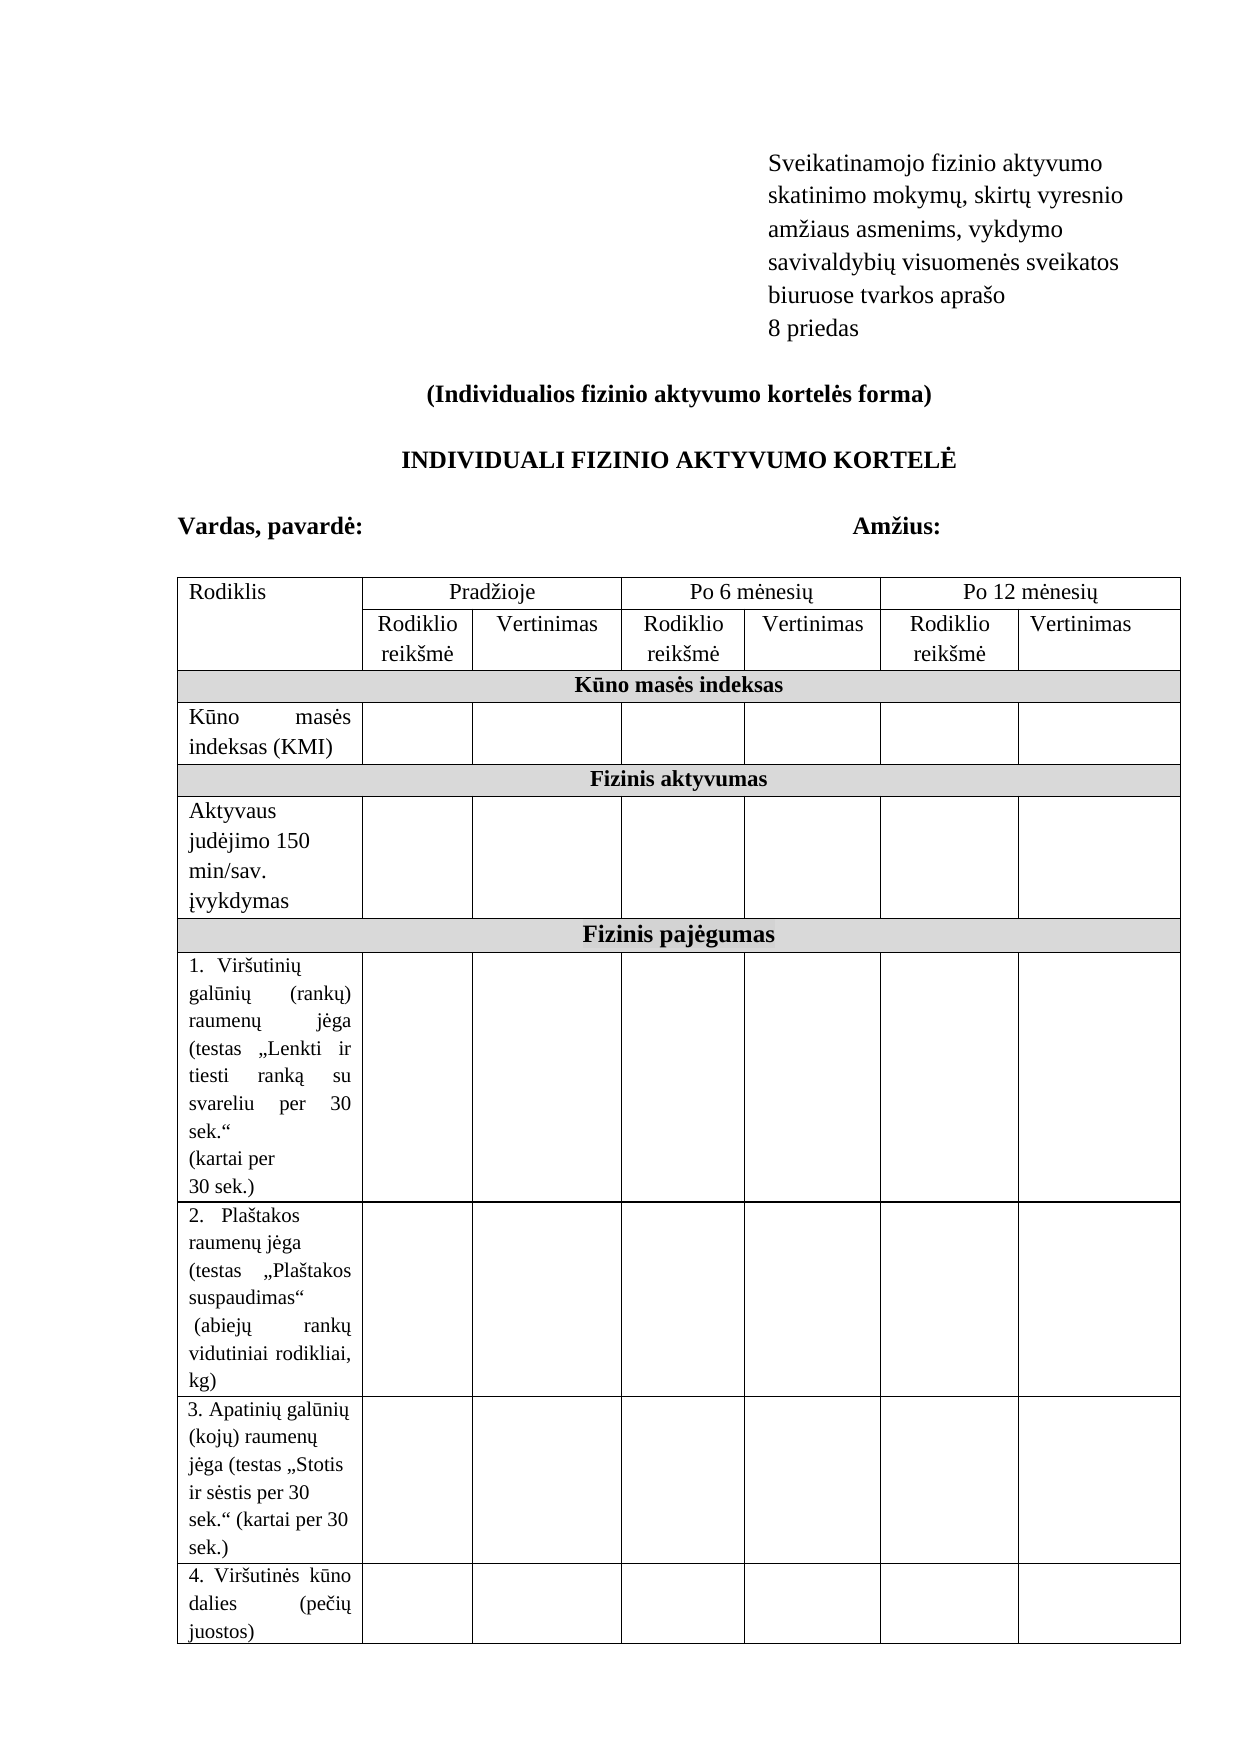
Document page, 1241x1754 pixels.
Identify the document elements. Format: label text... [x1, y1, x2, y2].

table_cell Kūno masės indeksas [178, 671, 1180, 702]
table_cell [473, 703, 621, 764]
table_cell [363, 953, 472, 1201]
table_cell [881, 1203, 1018, 1396]
table_cell Rodiklio reikšmė [881, 610, 1018, 670]
table_cell [363, 1203, 472, 1396]
table_cell Aktyvaus judėjimo 150 min/sav. įvykdymas [178, 797, 362, 918]
table_cell Vertinimas [1019, 610, 1180, 670]
table_cell [881, 1564, 1018, 1643]
table_cell [622, 797, 744, 918]
table_header Pradžioje [363, 578, 621, 608]
table_cell [1019, 1203, 1180, 1396]
table_cell [745, 1564, 880, 1643]
table_cell [745, 1397, 880, 1562]
text INDIVIDUALI FIZINIO AKTYVUMO KORTELĖ [177, 445, 1181, 473]
table_cell Rodiklio reikšmė [622, 610, 744, 670]
table_cell 4. Viršutinės kūno dalies (pečių juostos) [178, 1564, 362, 1643]
table_header Po 12 mėnesių [881, 578, 1180, 608]
text Sveikatinamojo fizinio aktyvumo skatinimo mokymų, skirtų vyresnio amžiaus asmenims, vykdymo savivaldybių visuomenės sveikatos biuruose tvarkos aprašo [768, 148, 1181, 308]
table_cell [881, 953, 1018, 1201]
table_cell [1019, 703, 1180, 764]
table_cell [622, 1397, 744, 1562]
table_cell [745, 703, 880, 764]
table_header Po 6 mėnesių [622, 578, 880, 608]
text Vardas, pavardė: Amžius: [177, 511, 1181, 539]
table_cell [1019, 797, 1180, 918]
table_cell [622, 1564, 744, 1643]
table_cell 3. Apatinių galūnių (kojų) raumenų jėga (testas „Stotis ir sėstis per 30 sek.“ (kartai per 30 sek.) [178, 1397, 362, 1562]
text (Individualios fizinio aktyvumo kortelės forma) [177, 379, 1181, 407]
table_cell [363, 703, 472, 764]
table_cell Vertinimas [745, 610, 880, 670]
table_cell Kūno masės indeksas (KMI) [178, 703, 362, 764]
table_cell [622, 953, 744, 1201]
table_cell [1019, 953, 1180, 1201]
table_cell [622, 1203, 744, 1396]
table_cell Fizinis pajėgumas [178, 919, 1180, 952]
table_cell [473, 953, 621, 1201]
table_cell [363, 797, 472, 918]
table_cell [745, 797, 880, 918]
table_cell [745, 1203, 880, 1396]
text 8 priedas [768, 313, 1181, 341]
table_cell [473, 797, 621, 918]
table_header Rodiklis [178, 578, 362, 670]
table_cell [473, 1203, 621, 1396]
table_cell [1019, 1397, 1180, 1562]
table_cell [363, 1564, 472, 1643]
table_cell [881, 797, 1018, 918]
table_cell [622, 703, 744, 764]
table_cell [745, 953, 880, 1201]
table_cell 1. Viršutinių galūnių (rankų) raumenų jėga (testas „Lenkti ir tiesti ranką su svareliu per 30 sek.“ (kartai per 30 sek.) [178, 953, 362, 1201]
table_cell Fizinis aktyvumas [178, 765, 1180, 796]
table_cell [881, 703, 1018, 764]
table_cell [363, 1397, 472, 1562]
table_cell [881, 1397, 1018, 1562]
table_cell [473, 1397, 621, 1562]
table_cell Rodiklio reikšmė [363, 610, 472, 670]
table_cell [473, 1564, 621, 1643]
table_cell 2. Plaštakos raumenų jėga (testas „Plaštakos suspaudimas“ (abiejų rankų vidutiniai rodikliai, kg) [178, 1203, 362, 1396]
table_cell Vertinimas [473, 610, 621, 670]
table_cell [1019, 1564, 1180, 1643]
